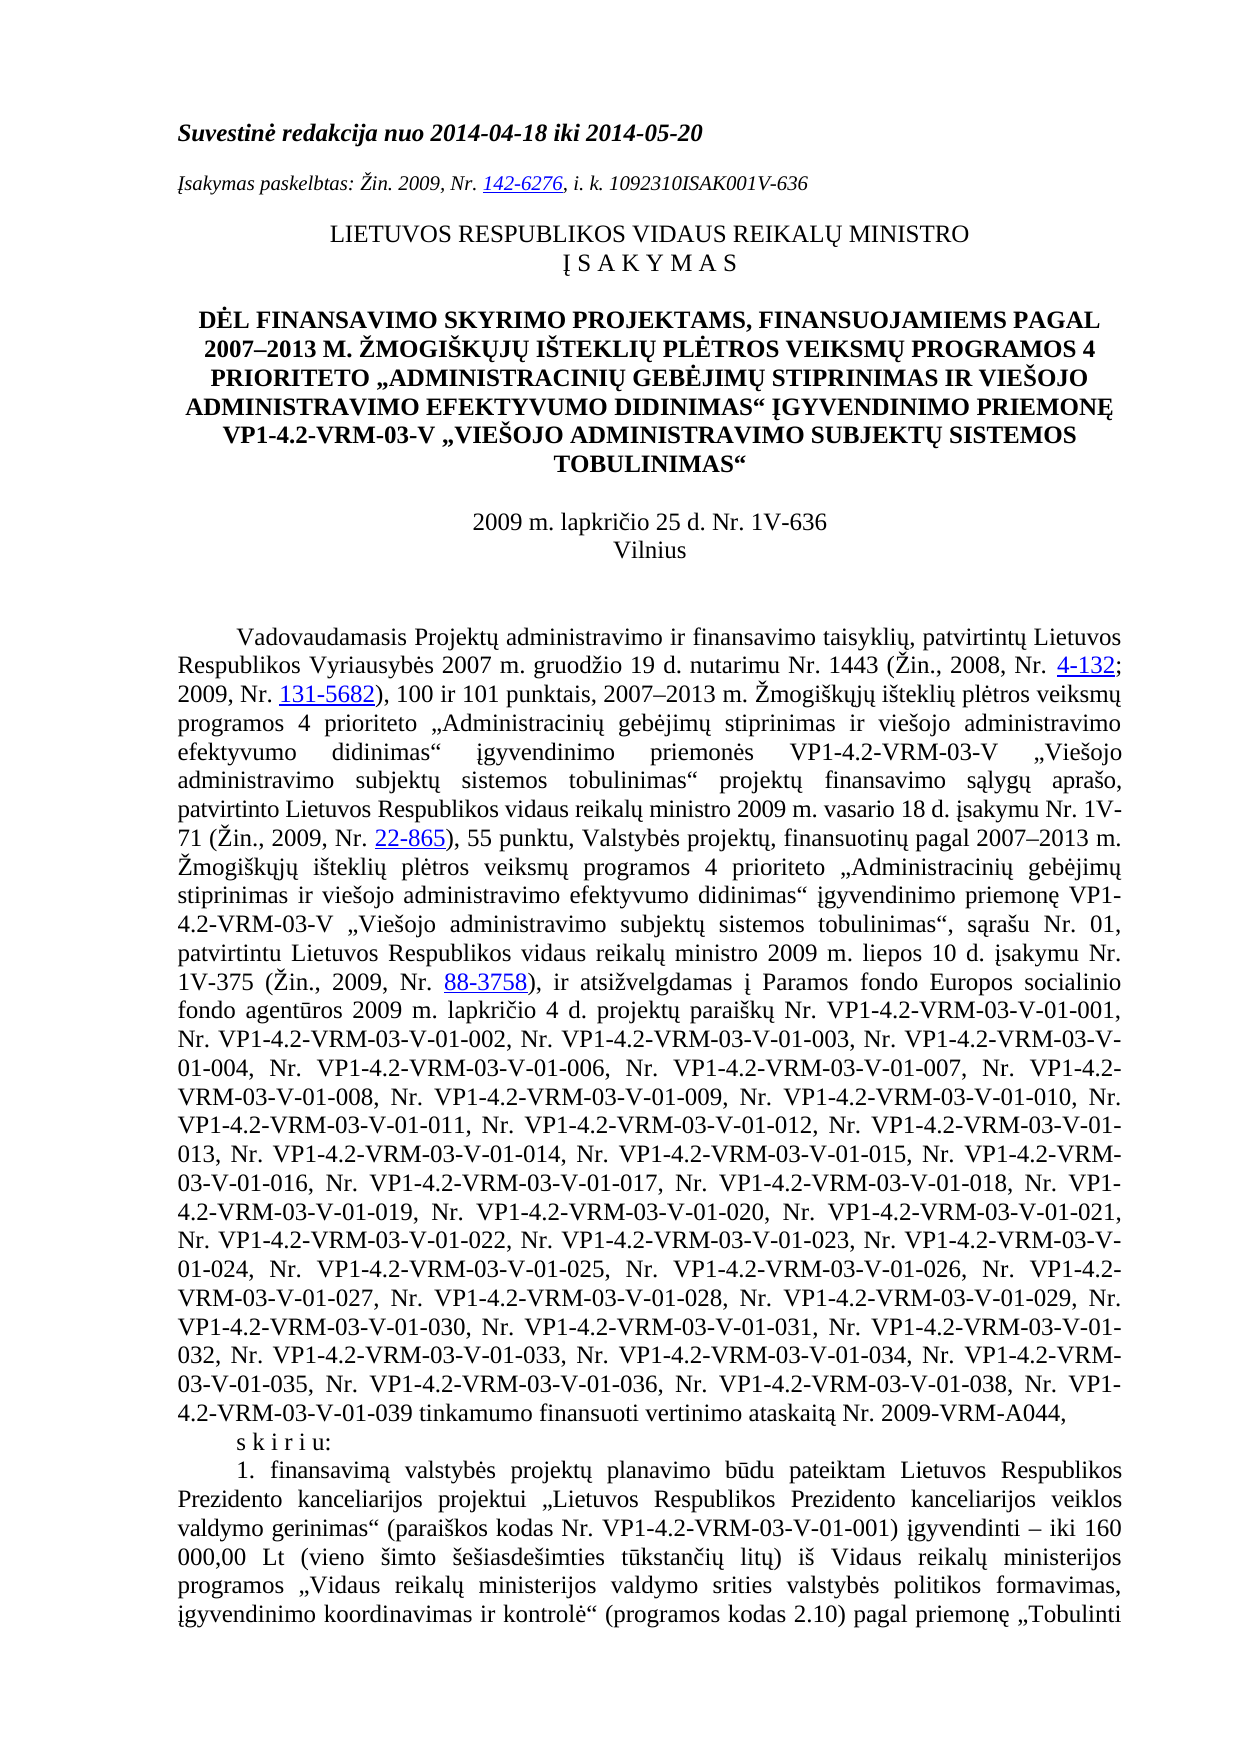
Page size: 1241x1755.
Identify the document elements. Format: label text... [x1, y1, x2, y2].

text Vilnius [177, 535, 1122, 564]
text DĖL FINANSAVIMO SKYRIMO PROJEKTams, FINANSUOJAMIEMS PAGAL 2007–2013 M. Žmogiškųjų išteklių plėtros veiksmų programos 4 prioriteto „Administracinių gebėjimų stiprinimas ir viešojo administravimo efektyvumo didinimas“ ĮGYVENDINIMO priemonĘ VP1-4.2-VRM-03-V „VIEŠojo administravimo subjektų sistemos tobulinimas“ [177, 305, 1122, 478]
text Įsakymas paskelbtas: Žin. 2009, Nr. 142-6276, i. k. 1092310ISAK001V-636 [177, 171, 1122, 195]
text Į S A K Y M A S [177, 248, 1122, 277]
text 2009 m. lapkričio 25 d. Nr. 1V-636 [177, 507, 1122, 535]
text s k i r i u: [177, 1427, 1122, 1455]
text 1. finansavimą valstybės projektų planavimo būdu pateiktam Lietuvos Respublikos Prezidento kanceliarijos projektui „Lietuvos Respublikos Prezidento kanceliarijos veiklos valdymo gerinimas“ (paraiškos kodas Nr. VP1-4.2-VRM-03-V-01-001) įgyvendinti – iki 160 000,00 Lt (vieno šimto šešiasdešimties tūkstančių litų) iš Vidaus reikalų ministerijos programos „Vidaus reikalų ministerijos valdymo srities valstybės politikos formavimas, įgyvendinimo koordinavimas ir kontrolė“ (programos kodas 2.10) pagal priemonę „Tobulinti [177, 1455, 1122, 1628]
text Suvestinė redakcija nuo 2014-04-18 iki 2014-05-20 [177, 118, 1122, 147]
text LIETUVOS RESPUBLIKOS VIDAUS REIKALŲ MINISTRO [177, 219, 1122, 248]
text Vadovaudamasis Projektų administravimo ir finansavimo taisyklių, patvirtintų Lietuvos Respublikos Vyriausybės 2007 m. gruodžio 19 d. nutarimu Nr. 1443 (Žin., 2008, Nr. 4-132; 2009, Nr. 131-5682), 100 ir 101 punktais, 2007–2013 m. Žmogiškųjų išteklių plėtros veiksmų programos 4 prioriteto „Administracinių gebėjimų stiprinimas ir viešojo administravimo efektyvumo didinimas“ įgyvendinimo priemonės VP1-4.2-VRM-03-V „Viešojo administravimo subjektų sistemos tobulinimas“ projektų finansavimo sąlygų aprašo, patvirtinto Lietuvos Respublikos vidaus reikalų ministro 2009 m. vasario 18 d. įsakymu Nr. 1V-71 (Žin., 2009, Nr. 22-865), 55 punktu, Valstybės projektų, finansuotinų pagal 2007–2013 m. Žmogiškųjų išteklių plėtros veiksmų programos 4 prioriteto „Administracinių gebėjimų stiprinimas ir viešojo administravimo efektyvumo didinimas“ įgyvendinimo priemonę VP1-4.2-VRM-03-V „Viešojo administravimo subjektų sistemos tobulinimas“, sąrašu Nr. 01, patvirtintu Lietuvos Respublikos vidaus reikalų ministro 2009 m. liepos 10 d. įsakymu Nr. 1V-375 (Žin., 2009, Nr. 88-3758), ir atsižvelgdamas į Paramos fondo Europos socialinio fondo agentūros 2009 m. lapkričio 4 d. projektų paraiškų Nr. VP1-4.2-VRM-03-V-01-001, Nr. VP1-4.2-VRM-03-V-01-002, Nr. VP1-4.2-VRM-03-V-01-003, Nr. VP1-4.2-VRM-03-V-01-004, Nr. VP1-4.2-VRM-03-V-01-006, Nr. VP1-4.2-VRM-03-V-01-007, Nr. VP1-4.2-VRM-03-V-01-008, Nr. VP1-4.2-VRM-03-V-01-009, Nr. VP1-4.2-VRM-03-V-01-010, Nr. VP1-4.2-VRM-03-V-01-011, Nr. VP1-4.2-VRM-03-V-01-012, Nr. VP1-4.2-VRM-03-V-01-013, Nr. VP1-4.2-VRM-03-V-01-014, Nr. VP1-4.2-VRM-03-V-01-015, Nr. VP1-4.2-VRM-03-V-01-016, Nr. VP1-4.2-VRM-03-V-01-017, Nr. VP1-4.2-VRM-03-V-01-018, Nr. VP1-4.2-VRM-03-V-01-019, Nr. VP1-4.2-VRM-03-V-01-020, Nr. VP1-4.2-VRM-03-V-01-021, Nr. VP1-4.2-VRM-03-V-01-022, Nr. VP1-4.2-VRM-03-V-01-023, Nr. VP1-4.2-VRM-03-V-01-024, Nr. VP1-4.2-VRM-03-V-01-025, Nr. VP1-4.2-VRM-03-V-01-026, Nr. VP1-4.2-VRM-03-V-01-027, Nr. VP1-4.2-VRM-03-V-01-028, Nr. VP1-4.2-VRM-03-V-01-029, Nr. VP1-4.2-VRM-03-V-01-030, Nr. VP1-4.2-VRM-03-V-01-031, Nr. VP1-4.2-VRM-03-V-01-032, Nr. VP1-4.2-VRM-03-V-01-033, Nr. VP1-4.2-VRM-03-V-01-034, Nr. VP1-4.2-VRM-03-V-01-035, Nr. VP1-4.2-VRM-03-V-01-036, Nr. VP1-4.2-VRM-03-V-01-038, Nr. VP1-4.2-VRM-03-V-01-039 tinkamumo finansuoti vertinimo ataskaitą Nr. 2009-VRM-A044, [177, 622, 1122, 1427]
